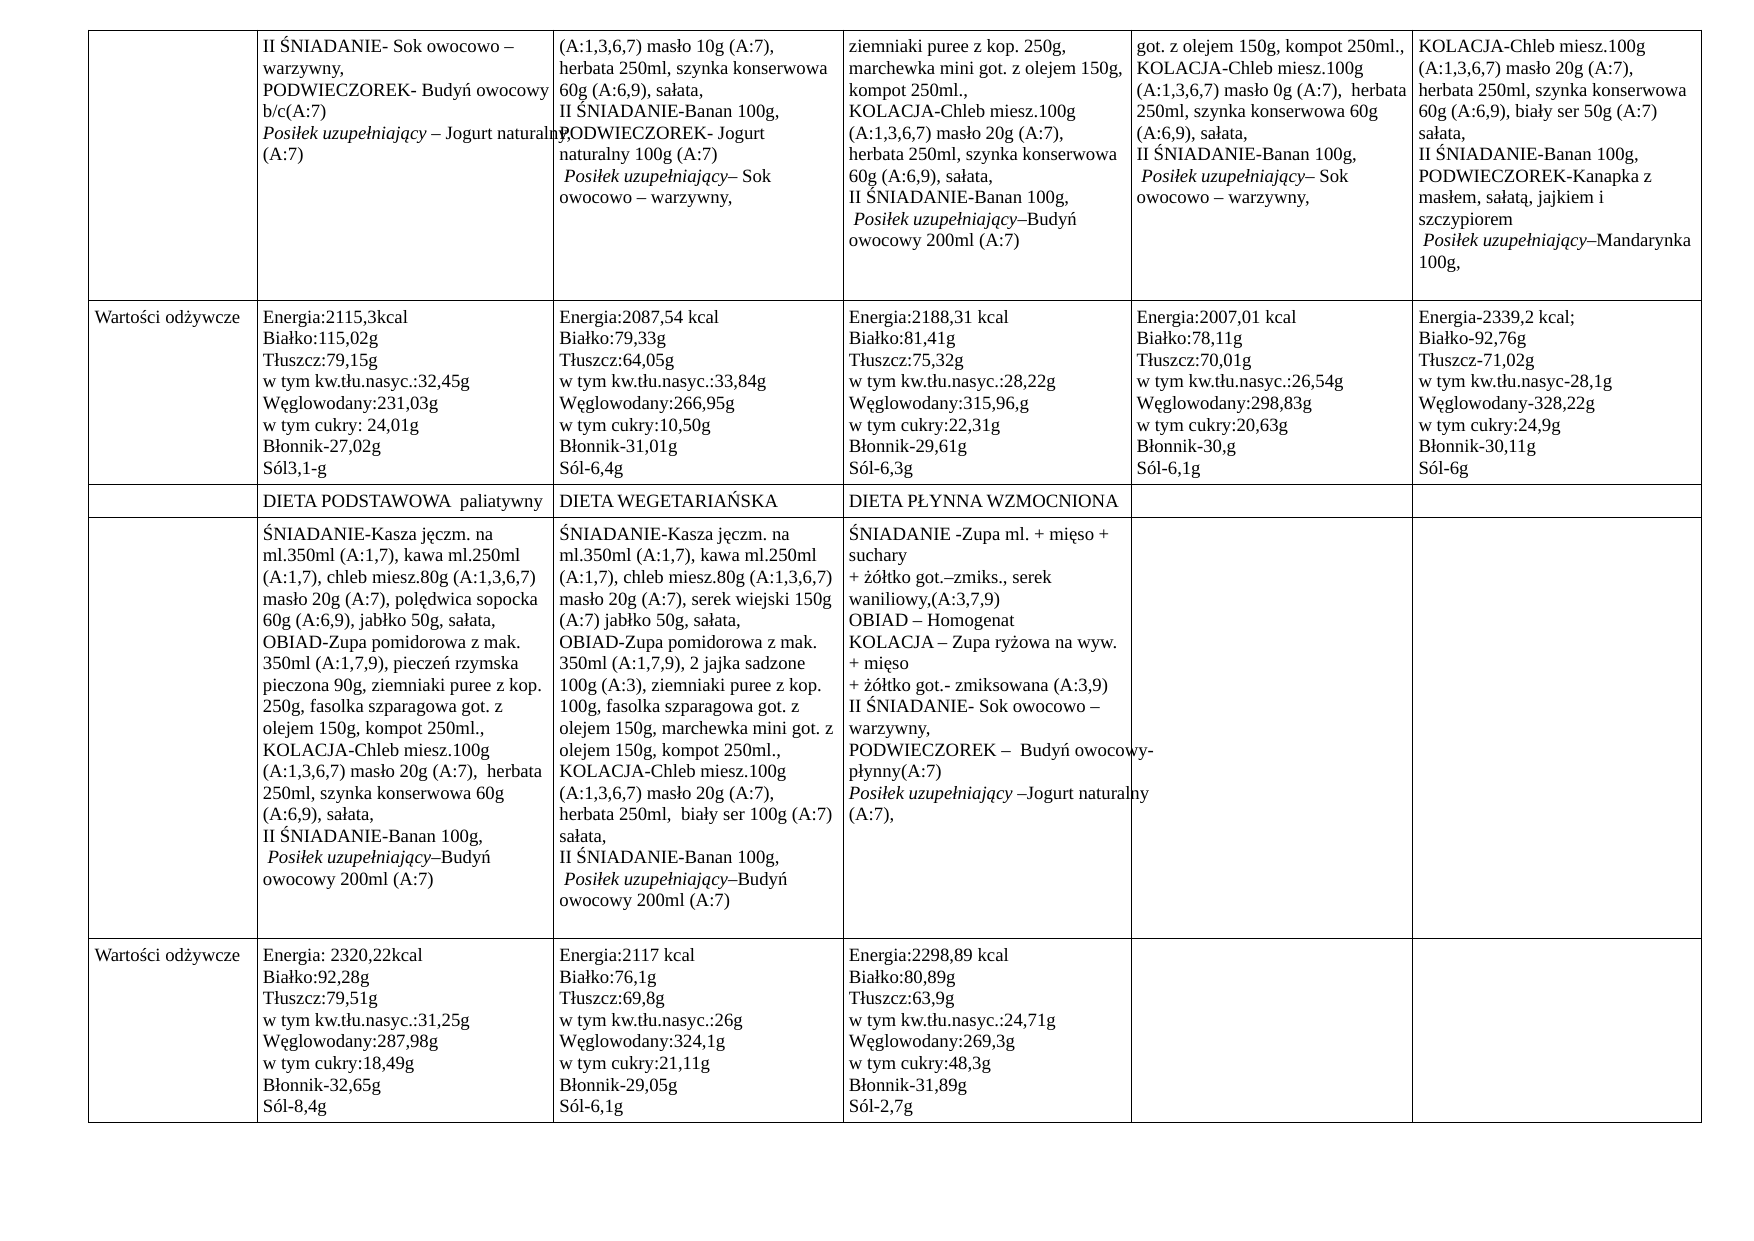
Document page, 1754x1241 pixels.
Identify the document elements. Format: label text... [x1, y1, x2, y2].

table_cell Energia:2007,01 kcal Białko:78,11g Tłuszcz:70,01g w tym kw.tłu.nasyc.:26,54g Węglowodany:298,83g w tym cukry:20,63g Błonnik-30,g Sól-6,1g [1132, 301, 1412, 484]
table_cell ŚNIADANIE-Kasza jęczm. na ml.350ml (A:1,7), kawa ml.250ml (A:1,7), chleb miesz.80g (A:1,3,6,7) masło 20g (A:7), serek wiejski 150g (A:7) jabłko 50g, sałata, OBIAD-Zupa pomidorowa z mak. 350ml (A:1,7,9), 2 jajka sadzone 100g (A:3), ziemniaki puree z kop. 100g, fasolka szparagowa got. z olejem 150g, marchewka mini got. z olejem 150g, kompot 250ml., KOLACJA-Chleb miesz.100g (A:1,3,6,7) masło 20g (A:7), herbata 250ml, biały ser 100g (A:7) sałata, II ŚNIADANIE-Banan 100g, Posiłek uzupełniający–Budyń owocowy 200ml (A:7) [554, 518, 843, 938]
table_cell ziemniaki puree z kop. 250g, marchewka mini got. z olejem 150g, kompot 250ml., KOLACJA-Chleb miesz.100g (A:1,3,6,7) masło 20g (A:7), herbata 250ml, szynka konserwowa 60g (A:6,9), sałata, II ŚNIADANIE-Banan 100g, Posiłek uzupełniający–Budyń owocowy 200ml (A:7) [844, 31, 1131, 300]
table_cell Energia: 2320,22kcal Białko:92,28g Tłuszcz:79,51g w tym kw.tłu.nasyc.:31,25g Węglowodany:287,98g w tym cukry:18,49g Błonnik-32,65g Sól-8,4g [258, 939, 553, 1122]
table_cell Wartości odżywcze [89, 301, 257, 484]
table_cell Energia:2188,31 kcal Białko:81,41g Tłuszcz:75,32g w tym kw.tłu.nasyc.:28,22g Węglowodany:315,96,g w tym cukry:22,31g Błonnik-29,61g Sól-6,3g [844, 301, 1131, 484]
table_cell ŚNIADANIE-Kawa ml.250ml (A:1,7), chleb miesz.80g (A:1,3,6,7) masło 10g (A:7),polędwica sopocka 60g (A:6,9), jabłko 50g, sałata, OBIAD-Zupa ryżowa na wyw. 350ml (A:9), filet z piersi pieczony w sosie kop.180g (A:1,7,9), ziemniaki puree z kop. 250g, marchewka mini got. z olejem 150g, KOLACJA-Chleb miesz.100g (A:1,3,6,7) masło 10g (A:7), herbata 250ml, szynka konserwowa 60g (A:6,9), sałata, II ŚNIADANIE-Banan 100g, PODWIECZOREK- Jogurt naturalny 100g (A:7) Posiłek uzupełniający– Sok owocowo – warzywny, [554, 31, 843, 300]
table_cell [1132, 518, 1412, 938]
table_cell [1413, 518, 1701, 938]
table_cell Energia-2339,2 kcal; Białko-92,76g Tłuszcz-71,02g w tym kw.tłu.nasyc-28,1g Węglowodany-328,22g w tym cukry:24,9g Błonnik-30,11g Sól-6g [1413, 301, 1701, 484]
table_cell KOLACJA-Chleb miesz.100g (A:1,3,6,7) masło 20g (A:7), herbata 250ml, szynka konserwowa 60g (A:6,9), biały ser 50g (A:7) sałata, II ŚNIADANIE-Banan 100g, PODWIECZOREK-Kanapka z masłem, sałatą, jajkiem i szczypiorem Posiłek uzupełniający–Mandarynka 100g, [1413, 31, 1701, 300]
table_cell got. z olejem 150g, kompot 250ml., KOLACJA-Chleb miesz.100g (A:1,3,6,7) masło 0g (A:7), herbata 250ml, szynka konserwowa 60g (A:6,9), sałata, II ŚNIADANIE-Banan 100g, Posiłek uzupełniający– Sok owocowo – warzywny, [1132, 31, 1412, 300]
table_cell [1132, 485, 1412, 517]
table_cell [1413, 939, 1701, 1122]
table_cell DIETA PŁYNNA WZMOCNIONA [844, 485, 1131, 517]
table_cell [1413, 485, 1701, 517]
table_cell DIETA WEGETARIAŃSKA [554, 485, 843, 517]
table_cell ŚNIADANIE -Zupa ml. + mięso + suchary + żółtko got.–zmiks., serek waniliowy,(A:3,7,9) OBIAD – Homogenat KOLACJA – Zupa ryżowa na wyw.+ mięso + żółtko got.- zmiksowana (A:3,9) II ŚNIADANIE- Sok owocowo – warzywny, PODWIECZOREK – Budyń owocowy- płynny(A:7) Posiłek uzupełniający –Jogurt naturalny (A:7), [844, 518, 1131, 938]
table_cell DIETA PODSTAWOWA paliatywny [258, 485, 553, 517]
table_cell Energia:2117 kcal Białko:76,1g Tłuszcz:69,8g w tym kw.tłu.nasyc.:26g Węglowodany:324,1g w tym cukry:21,11g Błonnik-29,05g Sól-6,1g [554, 939, 843, 1122]
table_cell [89, 518, 257, 938]
table_cell Wartości odżywcze [89, 939, 257, 1122]
table_cell ŚNIADANIE-Kasza jęczm. na ml.350ml (A:1,7), kawa ml.250ml (A:1,7), chleb miesz.80g (A:1,3,6,7) masło 20g (A:7), polędwica sopocka 60g (A:6,9), jabłko 50g, sałata, OBIAD-Zupa pomidorowa z mak. 350ml (A:1,7,9), pieczeń rzymska pieczona 90g, ziemniaki puree z kop. 250g, fasolka szparagowa got. z olejem 150g, kompot 250ml., KOLACJA-Chleb miesz.100g (A:1,3,6,7) masło 20g (A:7), herbata 250ml, szynka konserwowa 60g (A:6,9), sałata, II ŚNIADANIE-Banan 100g, Posiłek uzupełniający–Budyń owocowy 200ml (A:7) [258, 518, 553, 938]
table_cell ŚNIADANIE -Zupa ryżowa na wyw. + mięso + żółtko got. –zmiks., serek naturalny(A:7,9) OBIAD – Kasza manna na wyw. + mięso - zmiks.(A:1,9) KOLACJA – Zupa ryżowa na wyw.+ mięso + żółtko got. - zmiksowana (A:9) II ŚNIADANIE- Sok owocowo – warzywny, PODWIECZOREK- Budyń owocowy b/c(A:7) Posiłek uzupełniający – Jogurt naturalny,(A:7) [258, 31, 553, 300]
table_cell Energia:2298,89 kcal Białko:80,89g Tłuszcz:63,9g w tym kw.tłu.nasyc.:24,71g Węglowodany:269,3g w tym cukry:48,3g Błonnik-31,89g Sól-2,7g [844, 939, 1131, 1122]
table_cell [1132, 939, 1412, 1122]
table_cell [89, 485, 257, 517]
table_cell Energia:2115,3kcal Białko:115,02g Tłuszcz:79,15g w tym kw.tłu.nasyc.:32,45g Węglowodany:231,03g w tym cukry: 24,01g Błonnik-27,02g Sól3,1-g [258, 301, 553, 484]
table_cell [89, 31, 257, 300]
table_cell Energia:2087,54 kcal Białko:79,33g Tłuszcz:64,05g w tym kw.tłu.nasyc.:33,84g Węglowodany:266,95g w tym cukry:10,50g Błonnik-31,01g Sól-6,4g [554, 301, 843, 484]
